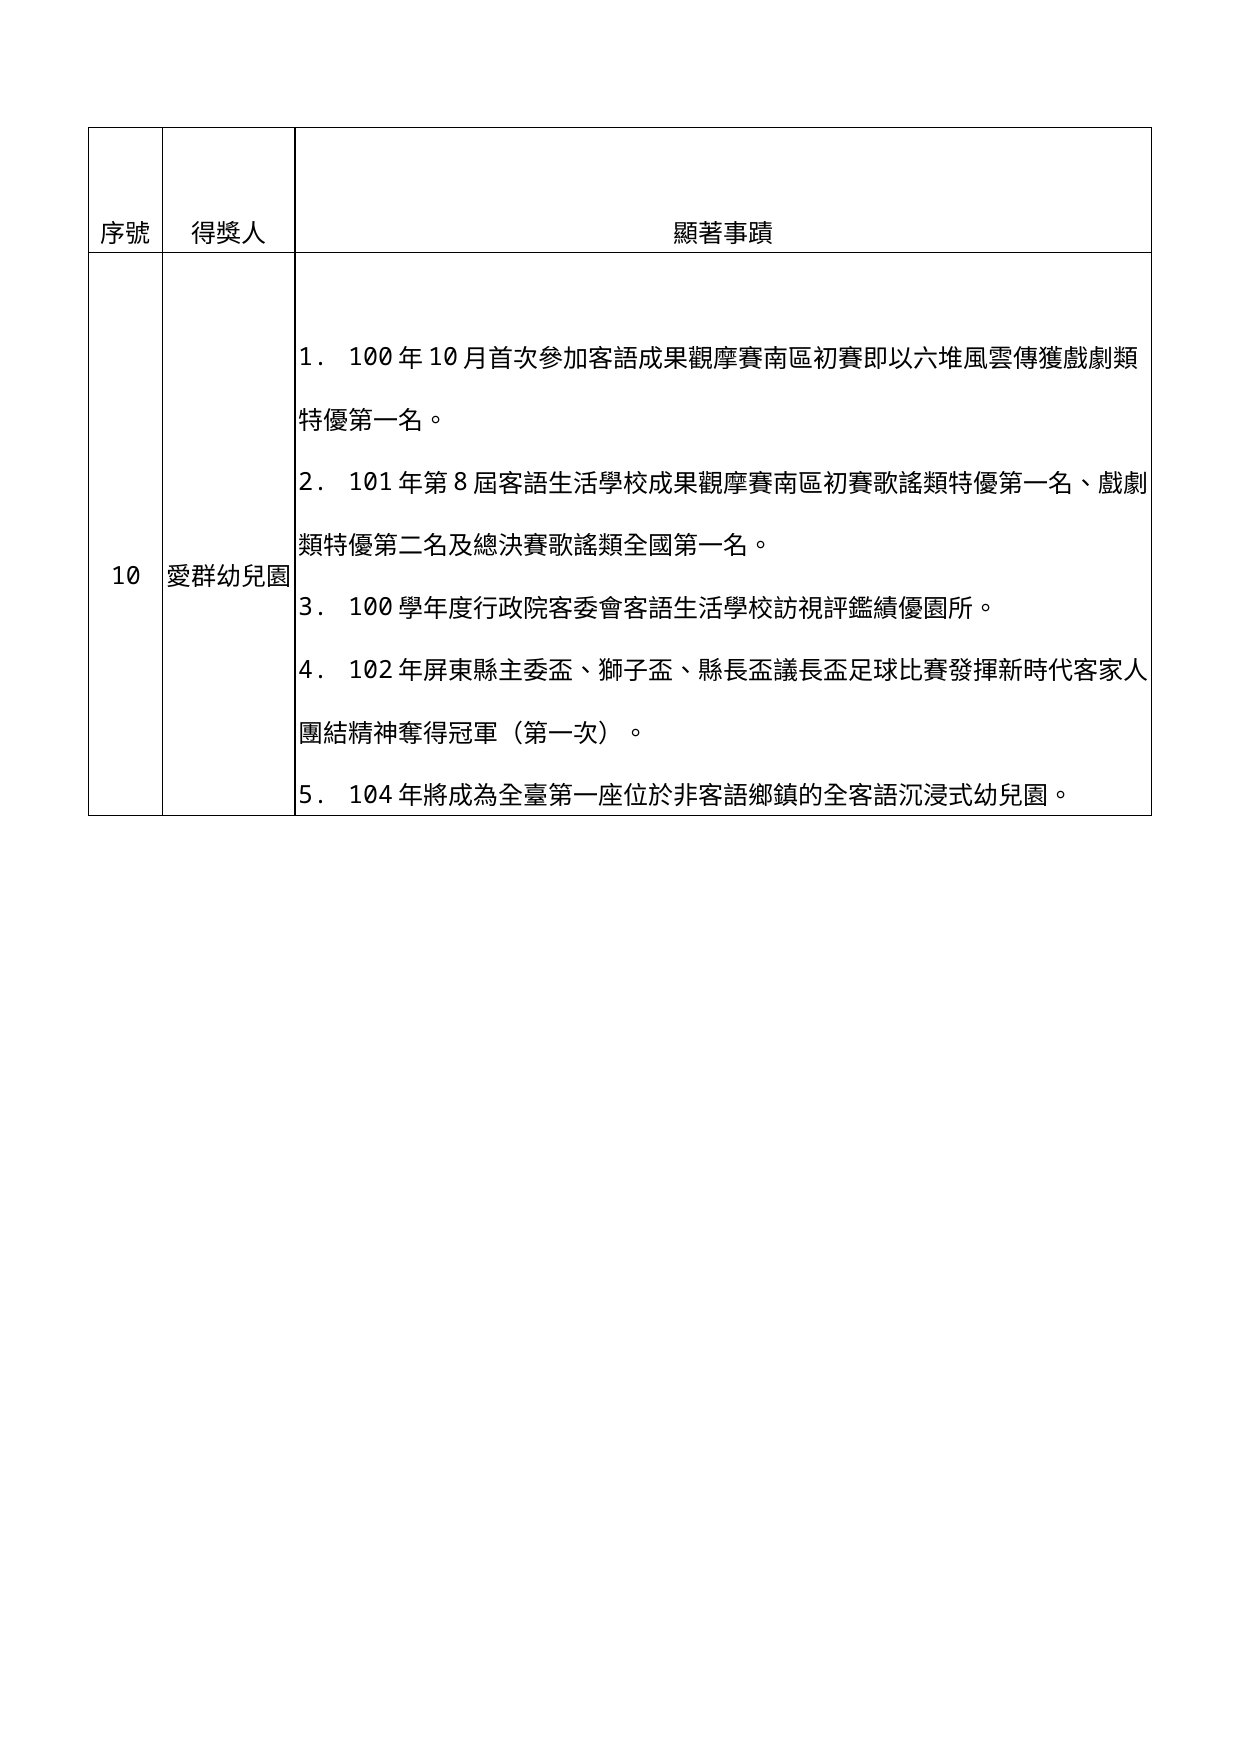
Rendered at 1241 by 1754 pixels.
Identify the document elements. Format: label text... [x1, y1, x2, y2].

table_cell 愛群幼兒園 [163, 253, 294, 814]
table_header 序號 [89, 128, 162, 252]
table_header 得獎人 [163, 128, 294, 252]
table_header 顯著事蹟 [296, 128, 1151, 252]
table_cell 1. 100年10月首次參加客語成果觀摩賽南區初賽即以六堆風雲傳獲戲劇類特優第一名。 2. 101年第8屆客語生活學校成果觀摩賽南區初賽歌謠類特優第一名、戲劇類特優第二名及總決賽歌謠類全國第一名。 3. 100學年度行政院客委會客語生活學校訪視評鑑績優園所。 4. 102年屏東縣主委盃、獅子盃、縣長盃議長盃足球比賽發揮新時代客家人團結精神奪得冠軍（第一次）。 5. 104年將成為全臺第一座位於非客語鄉鎮的全客語沉浸式幼兒園。 [296, 253, 1151, 814]
table_cell 10 [89, 253, 162, 814]
